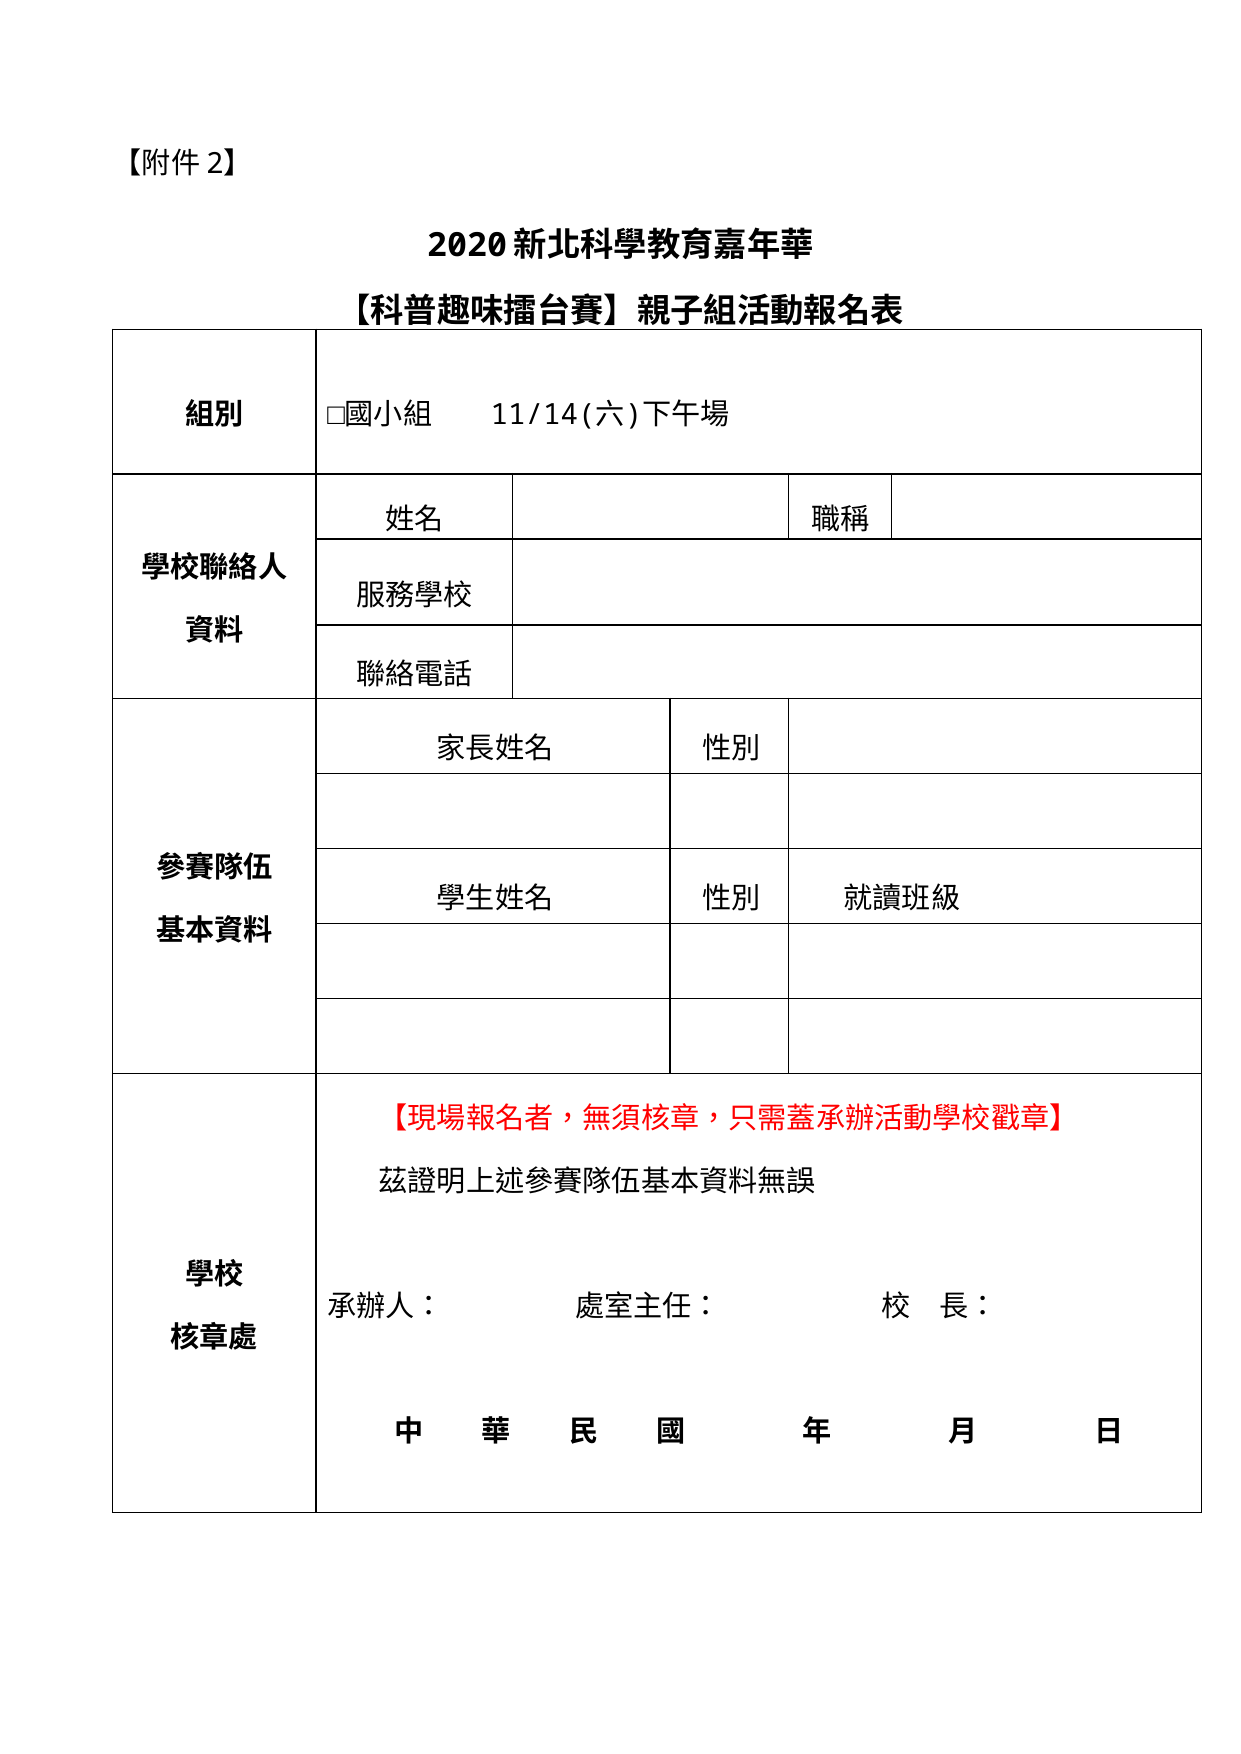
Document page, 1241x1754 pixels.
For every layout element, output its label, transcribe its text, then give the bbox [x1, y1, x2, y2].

table_cell 學生姓名 [317, 849, 669, 922]
table_cell 性別 [671, 699, 788, 772]
table_cell [671, 924, 788, 997]
table_cell [317, 924, 669, 997]
table_cell 性別 [671, 849, 788, 922]
text 【科普趣味擂台賽】親子組活動報名表 [112, 266, 1128, 328]
table_cell 聯絡電話 [317, 626, 512, 697]
text 【附件2】 [112, 119, 1128, 182]
table_cell 學校聯絡人 資料 [113, 475, 315, 697]
table_cell 參賽隊伍 基本資料 [113, 699, 315, 1072]
table_cell [513, 626, 1201, 697]
table_cell 就讀班級 [789, 849, 1201, 922]
text 2020新北科學教育嘉年華 [112, 220, 1128, 266]
table_cell [789, 774, 1201, 847]
table_cell 【現場報名者，無須核章，只需蓋承辦活動學校戳章】 茲證明上述參賽隊伍基本資料無誤 承辦人： 處室主任： 校 長： 中 華 民 國 年 月 日 [317, 1074, 1201, 1512]
table_cell 職稱 [789, 475, 891, 538]
table_cell 服務學校 [317, 540, 512, 624]
table_cell [317, 999, 669, 1072]
table_cell [513, 540, 1201, 624]
table_cell 學校 核章處 [113, 1074, 315, 1512]
table_header 組別 [113, 330, 315, 473]
table_cell [513, 475, 788, 538]
table_header □國小組 11/14(六)下午場 [317, 330, 1201, 473]
table_cell [892, 475, 1201, 538]
table_cell [789, 999, 1201, 1072]
table_cell [789, 924, 1201, 997]
table_cell [789, 699, 1201, 772]
table_cell [671, 774, 788, 847]
table_cell [317, 774, 669, 847]
table_cell 家長姓名 [317, 699, 669, 772]
table_cell [671, 999, 788, 1072]
table_cell 姓名 [317, 475, 512, 538]
